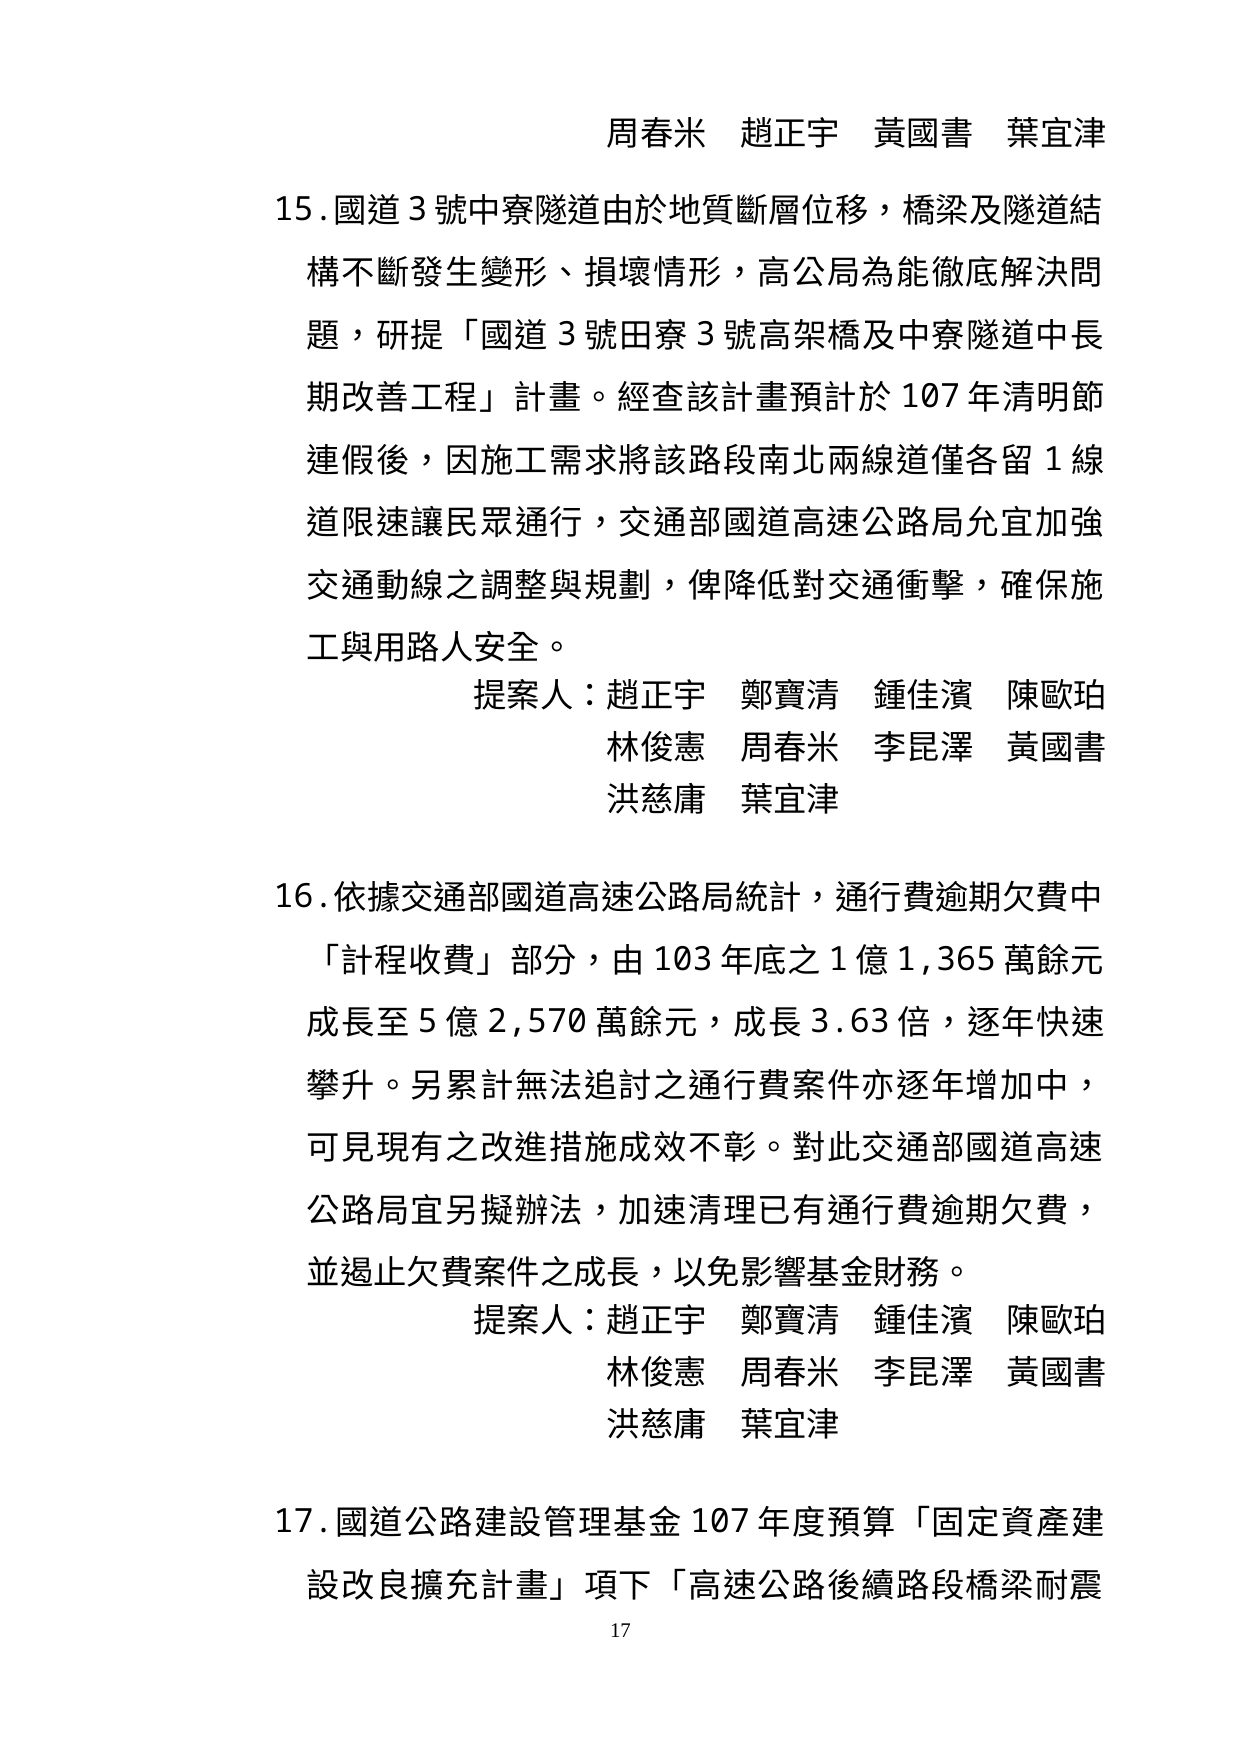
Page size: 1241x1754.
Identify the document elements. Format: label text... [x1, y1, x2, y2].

text 提案人：趙正宇 鄭寶清 鍾佳濱 陳歐珀 林俊憲 周春米 李昆澤 黃國書 洪慈庸 葉宜津 [473, 1291, 1117, 1447]
text 周春米 趙正宇 黃國書 葉宜津 [473, 103, 1117, 155]
text 16.依據交通部國道高速公路局統計，通行費逾期欠費中「計程收費」部分，由103年底之1億1,365萬餘元成長至5億2,570萬餘元，成長3.63倍，逐年快速攀升。另累計無法追討之通行費案件亦逐年增加中，可見現有之改進措施成效不彰。對此交通部國道高速公路局宜另擬辦法，加速清理已有通行費逾期欠費，並遏止欠費案件之成長，以免影響基金財務。 [273, 853, 1104, 1291]
text 15.國道3號中寮隧道由於地質斷層位移，橋梁及隧道結構不斷發生變形、損壞情形，高公局為能徹底解決問題，研提「國道3號田寮3號高架橋及中寮隧道中長期改善工程」計畫。經查該計畫預計於107年清明節連假後，因施工需求將該路段南北兩線道僅各留1線道限速讓民眾通行，交通部國道高速公路局允宜加強交通動線之調整與規劃，俾降低對交通衝擊，確保施工與用路人安全。 [273, 166, 1104, 666]
text 提案人：趙正宇 鄭寶清 鍾佳濱 陳歐珀 林俊憲 周春米 李昆澤 黃國書 洪慈庸 葉宜津 [473, 666, 1117, 822]
text 17.國道公路建設管理基金107年度預算「固定資產建設改良擴充計畫」項下「高速公路後續路段橋梁耐震補強工程」編列4億0,500萬元，辦理國道之新舊橋梁結構物之檢核與評估，針對1,169座橋梁進行耐震補強，計畫期間自105年1月至114年6月。惟經查，國道公路建設管理基金從93年度起兩度辦理橋梁耐震補強工程，截至105年11月20日止，耗時12年完成696座橋梁耐震補強工程，本次後續計畫準備在10年間完成1,169座橋梁耐震補強工程似有困難。又本項補強工程計畫原規劃區段I應於106年6月陸續辦理工程施工，但實際上106年11及12月始能陸續開工，工程進度落後。鑑於國道橋梁耐震補強工程攸關用路人安全甚巨，爰要求交通部將「高速公路後續路段橋梁耐震補強工程」執行情形及如何確實按原訂期程辦理，於1個月內向立法院交通委員會提出書面報告。 [273, 1478, 1104, 1603]
